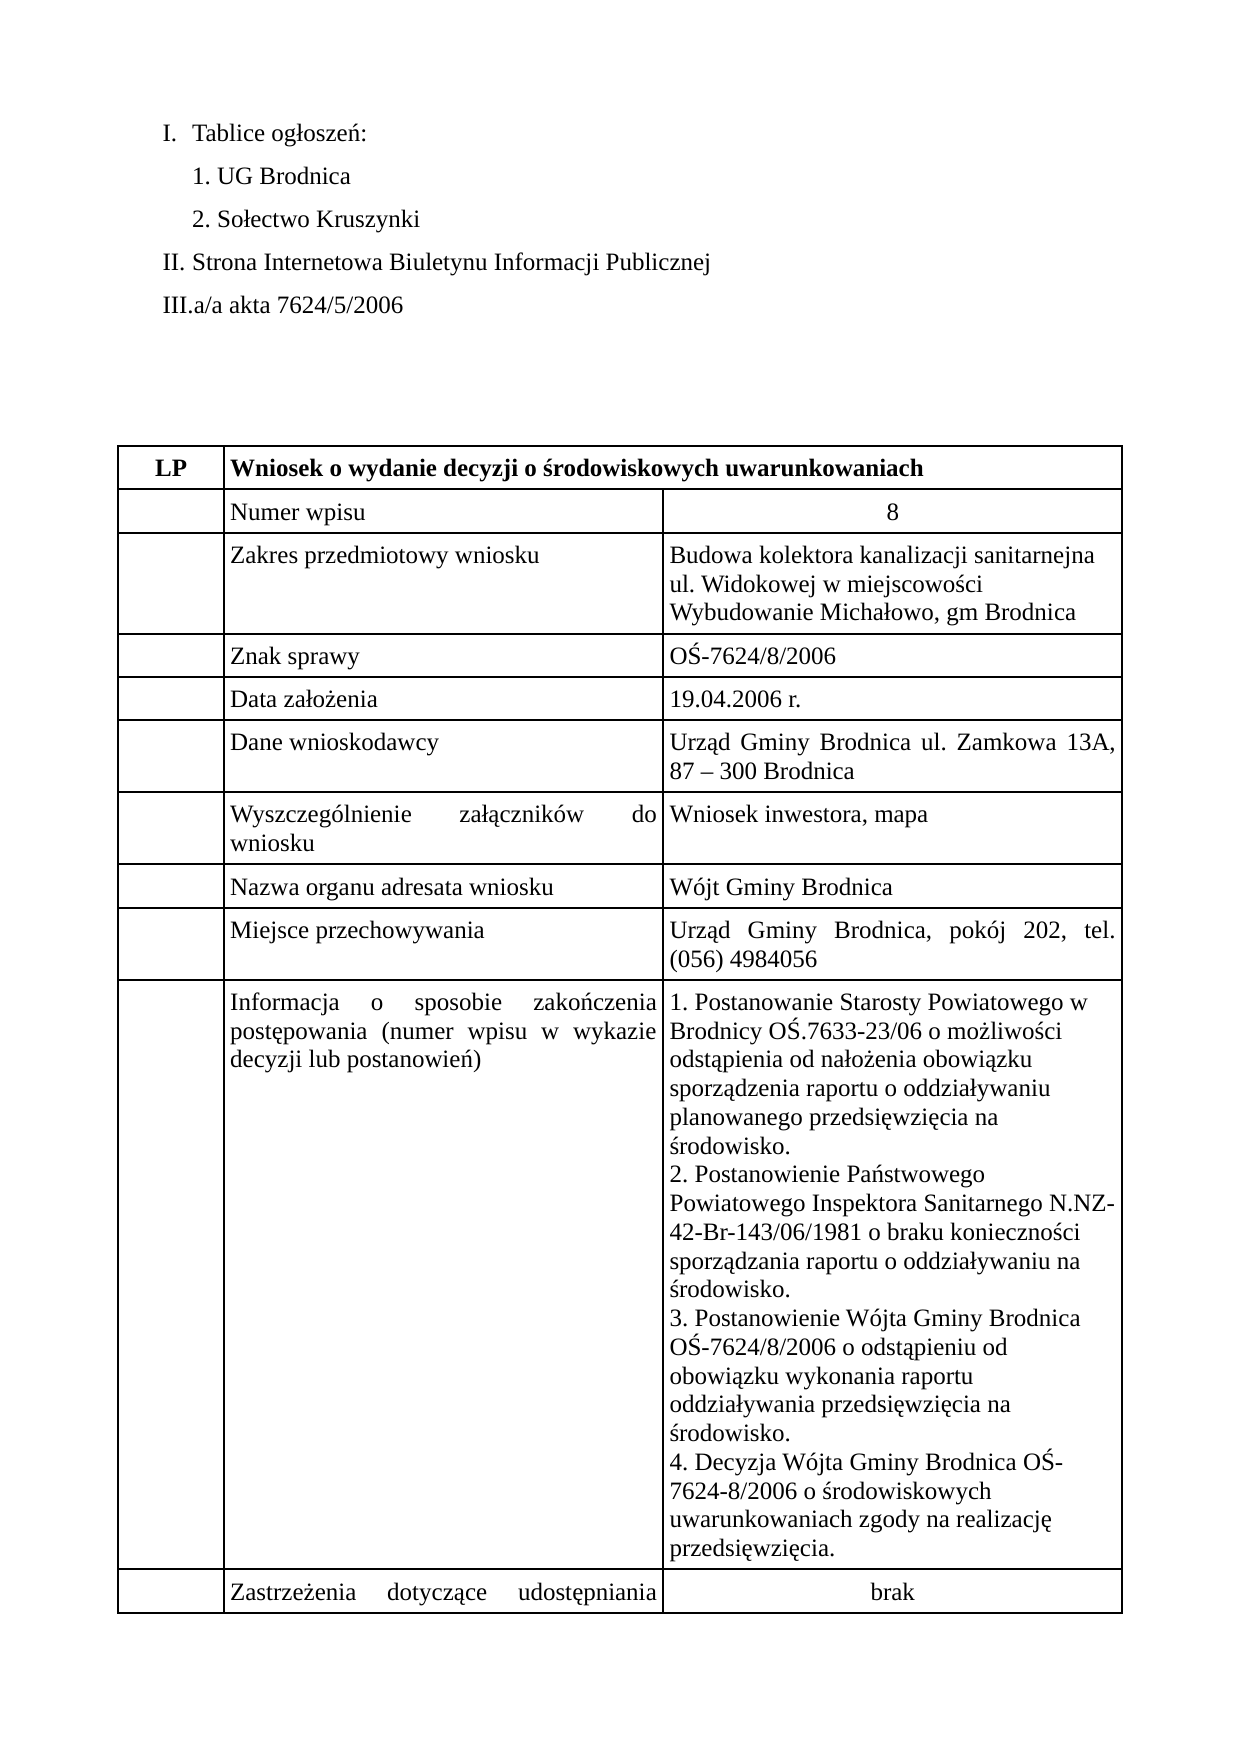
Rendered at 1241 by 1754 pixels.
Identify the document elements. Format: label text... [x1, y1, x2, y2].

table_cell [119, 721, 223, 791]
table_cell Nazwa organu adresata wniosku [225, 865, 662, 907]
table_cell [119, 981, 223, 1568]
table_header Wniosek o wydanie decyzji o środowiskowych uwarunkowaniach [225, 447, 1121, 488]
list a/a akta 7624/5/2006 [162, 291, 1122, 319]
table_cell 1. Postanowanie Starosty Powiatowego w Brodnicy OŚ.7633-23/06 o możliwości odstąpienia od nałożenia obowiązku sporządzenia raportu o oddziaływaniu planowanego przedsięwzięcia na środowisko. 2. Postanowienie Państwowego Powiatowego Inspektora Sanitarnego N.NZ-42-Br-143/06/1981 o braku konieczności sporządzania raportu o oddziaływaniu na środowisko. 3. Postanowienie Wójta Gminy Brodnica OŚ-7624/8/2006 o odstąpieniu od obowiązku wykonania raportu oddziaływania przedsięwzięcia na środowisko. 4. Decyzja Wójta Gminy Brodnica OŚ-7624-8/2006 o środowiskowych uwarunkowaniach zgody na realizację przedsięwzięcia. [664, 981, 1121, 1568]
table_cell Data założenia [225, 678, 662, 719]
table_cell [119, 635, 223, 676]
table_cell [119, 534, 223, 632]
table_cell Urząd Gminy Brodnica, pokój 202, tel. (056) 4984056 [664, 909, 1121, 979]
table_cell Miejsce przechowywania [225, 909, 662, 979]
table_cell Wyszczególnienie załączników do wniosku [225, 793, 662, 863]
table_cell 8 [664, 490, 1121, 532]
table_cell Znak sprawy [225, 635, 662, 676]
table_cell Urząd Gminy Brodnica ul. Zamkowa 13A, 87 – 300 Brodnica [664, 721, 1121, 791]
table_cell [119, 793, 223, 863]
table_cell [119, 1570, 223, 1612]
list Tablice ogłoszeń: [162, 118, 1122, 147]
table_cell [119, 490, 223, 532]
table_cell Wniosek inwestora, mapa [664, 793, 1121, 863]
table_cell Wójt Gminy Brodnica [664, 865, 1121, 907]
table_cell [119, 909, 223, 979]
list Strona Internetowa Biuletynu Informacji Publicznej [162, 247, 1122, 276]
table_cell Budowa kolektora kanalizacji sanitarnejna ul. Widokowej w miejscowości Wybudowanie Michałowo, gm Brodnica [664, 534, 1121, 632]
table_cell Zakres przedmiotowy wniosku [225, 534, 662, 632]
table_cell brak [664, 1570, 1121, 1612]
table_cell Informacja o sposobie zakończenia postępowania (numer wpisu w wykazie decyzji lub postanowień) [225, 981, 662, 1568]
table_cell [119, 678, 223, 719]
table_cell OŚ-7624/8/2006 [664, 635, 1121, 676]
list 2. Sołectwo Kruszynki [162, 204, 1122, 233]
table_header LP [119, 447, 223, 488]
table_cell Zastrzeżenia dotyczące udostępniania [225, 1570, 662, 1612]
table_cell [119, 865, 223, 907]
table_cell Numer wpisu [225, 490, 662, 532]
list 1. UG Brodnica [162, 161, 1122, 190]
table_cell Dane wnioskodawcy [225, 721, 662, 791]
table_cell 19.04.2006 r. [664, 678, 1121, 719]
